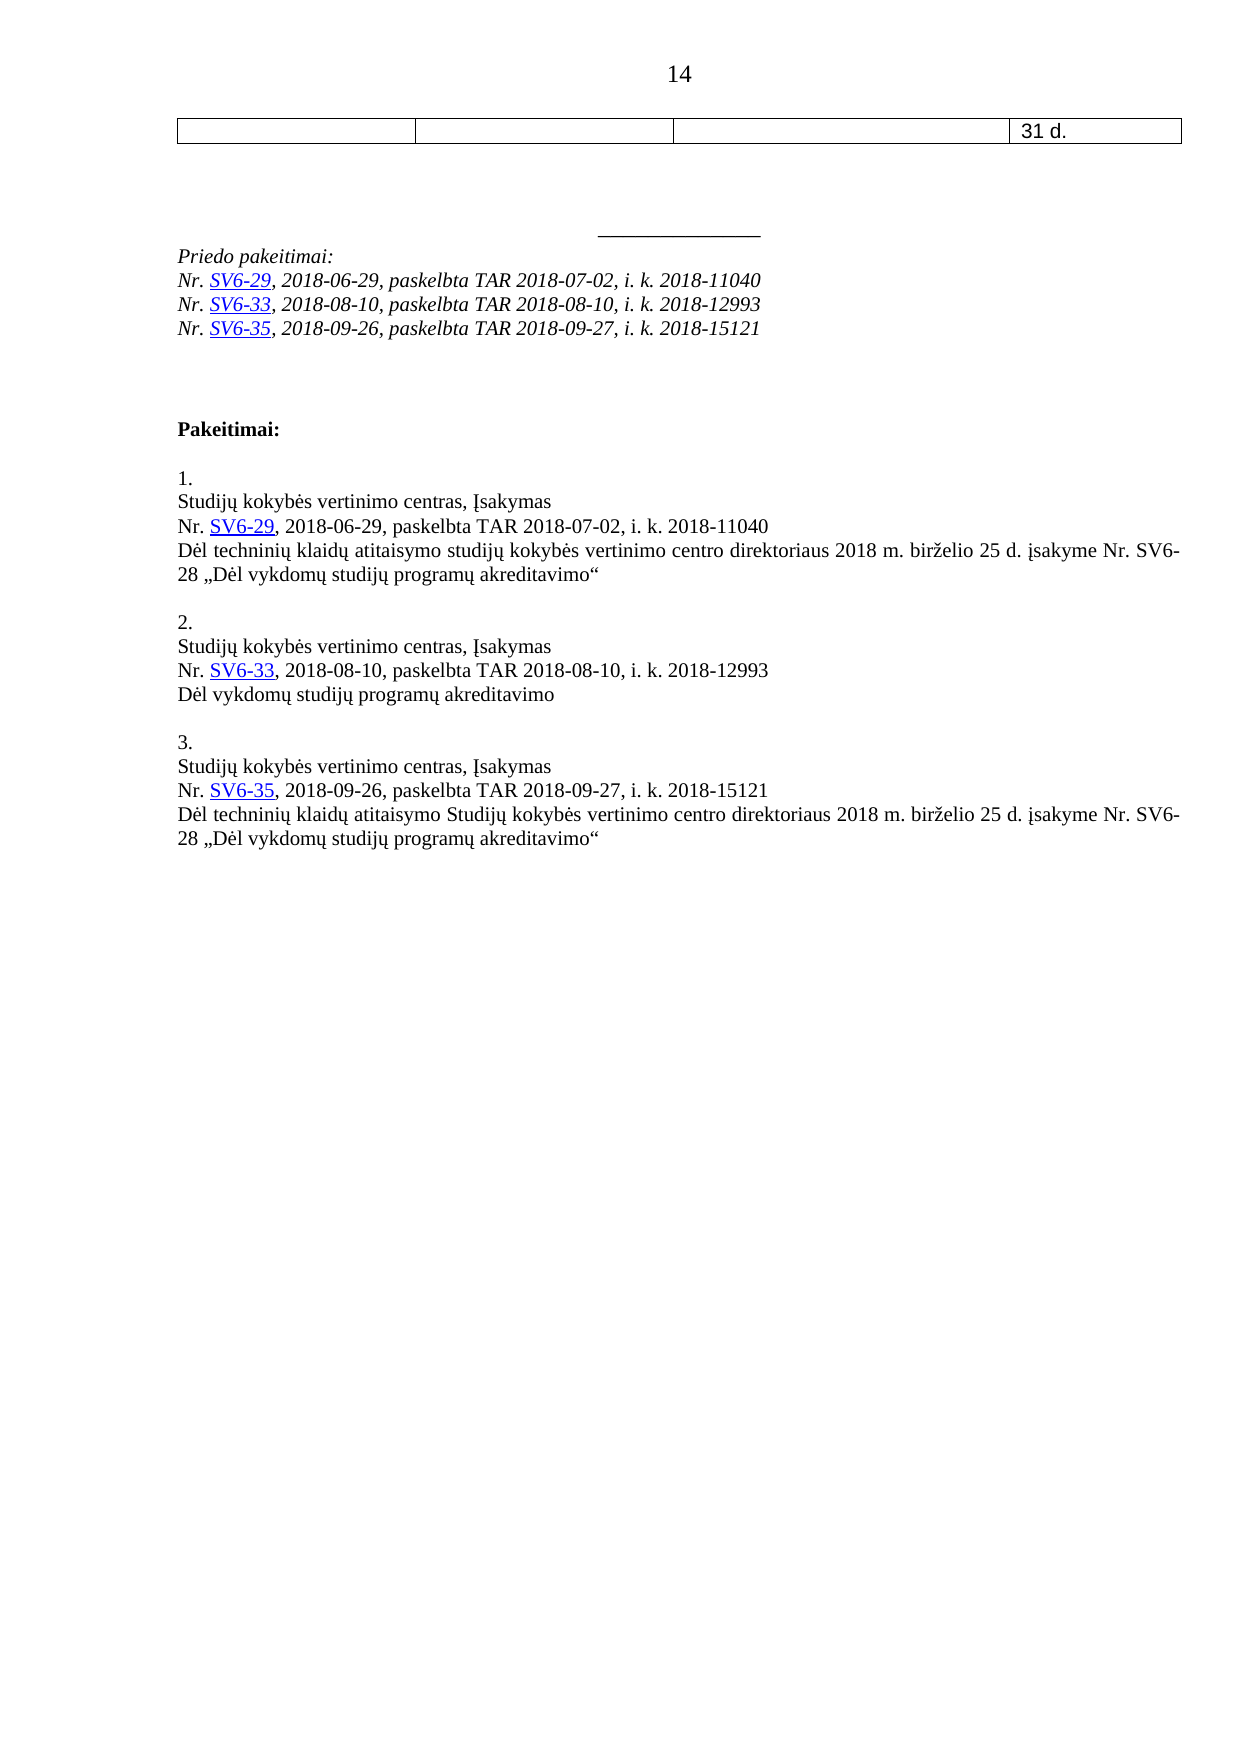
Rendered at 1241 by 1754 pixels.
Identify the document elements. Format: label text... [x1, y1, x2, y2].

text Nr. SV6-29, 2018-06-29, paskelbta TAR 2018-07-02, i. k. 2018-11040 [177, 513, 1181, 538]
table_cell [416, 119, 673, 143]
text Dėl vykdomų studijų programų akreditavimo [177, 682, 1181, 706]
table_cell [674, 119, 1009, 143]
text Nr. SV6-29, 2018-06-29, paskelbta TAR 2018-07-02, i. k. 2018-11040 [177, 268, 1181, 292]
text 3. [177, 730, 1181, 754]
table_cell 31 d. [1010, 119, 1181, 143]
text Studijų kokybės vertinimo centras, Įsakymas [177, 489, 1181, 513]
text Nr. SV6-33, 2018-08-10, paskelbta TAR 2018-08-10, i. k. 2018-12993 [177, 292, 1181, 316]
text 2. [177, 610, 1181, 634]
text Nr. SV6-35, 2018-09-26, paskelbta TAR 2018-09-27, i. k. 2018-15121 [177, 778, 1181, 802]
text Dėl techninių klaidų atitaisymo Studijų kokybės vertinimo centro direktoriaus 2018 m. birželio 25 d. įsakyme Nr. SV6-28 „Dėl vykdomų studijų programų akreditavimo“ [177, 802, 1181, 850]
text Nr. SV6-33, 2018-08-10, paskelbta TAR 2018-08-10, i. k. 2018-12993 [177, 658, 1181, 682]
text Dėl techninių klaidų atitaisymo studijų kokybės vertinimo centro direktoriaus 2018 m. birželio 25 d. įsakyme Nr. SV6-28 „Dėl vykdomų studijų programų akreditavimo“ [177, 538, 1181, 586]
text _____________ [177, 211, 1181, 239]
text 1. [177, 465, 1181, 489]
table_cell [178, 119, 415, 143]
text Studijų kokybės vertinimo centras, Įsakymas [177, 634, 1181, 658]
text Studijų kokybės vertinimo centras, Įsakymas [177, 754, 1181, 778]
text Nr. SV6-35, 2018-09-26, paskelbta TAR 2018-09-27, i. k. 2018-15121 [177, 316, 1181, 340]
text Pakeitimai: [177, 417, 1181, 441]
text Priedo pakeitimai: [177, 244, 1181, 268]
